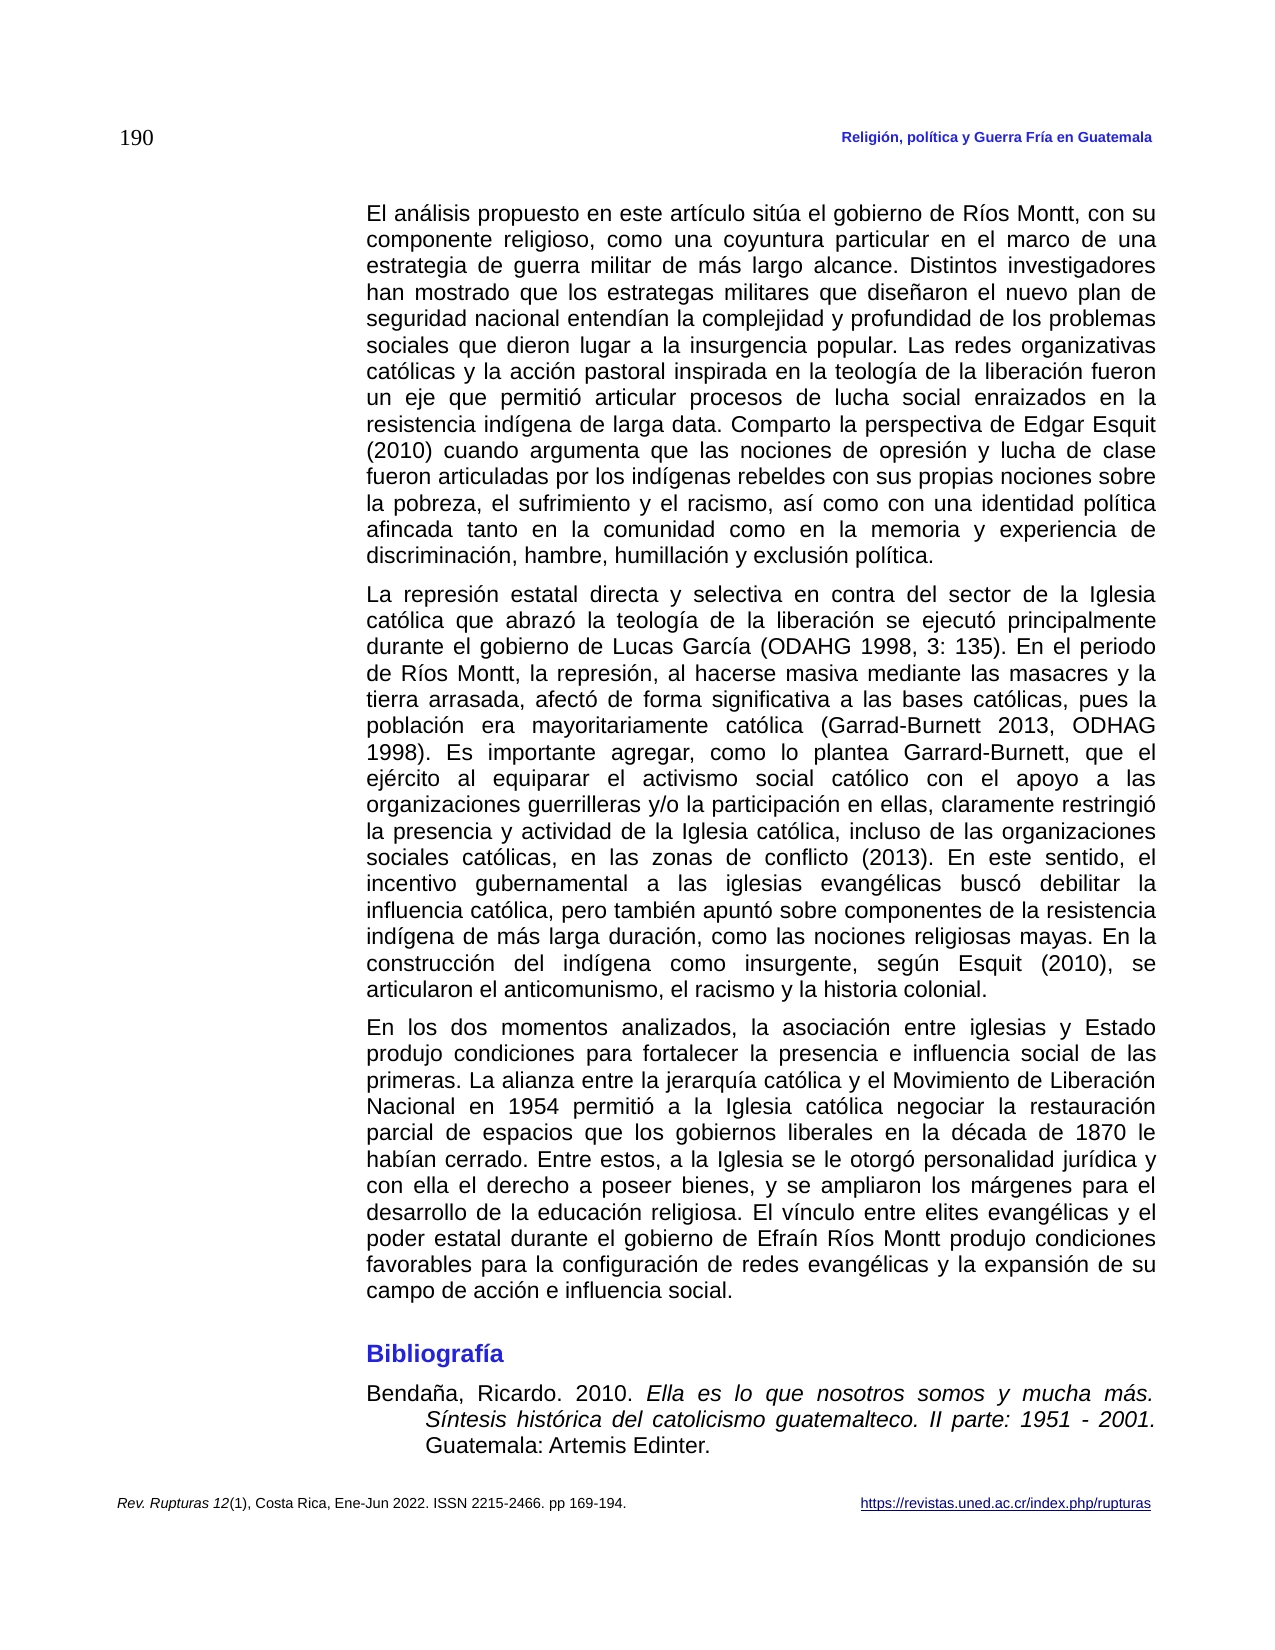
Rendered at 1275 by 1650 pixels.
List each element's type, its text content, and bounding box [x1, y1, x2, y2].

text El análisis propuesto en este artículo sitúa el gobierno de Ríos Montt, con su componente religioso, como una coyuntura particular en el marco de una estrategia de guerra militar de más largo alcance. Distintos investigadores han mostrado que los estrategas militares que diseñaron el nuevo plan de seguridad nacional entendían la complejidad y profundidad de los problemas sociales que dieron lugar a la insurgencia popular. Las redes organizativas católicas y la acción pastoral inspirada en la teología de la liberación fueron un eje que permitió articular procesos de lucha social enraizados en la resistencia indígena de larga data. Comparto la perspectiva de Edgar Esquit (2010) cuando argumenta que las nociones de opresión y lucha de clase fueron articuladas por los indígenas rebeldes con sus propias nociones sobre la pobreza, el sufrimiento y el racismo, así como con una identidad política afincada tanto en la comunidad como en la memoria y experiencia de discriminación, hambre, humillación y exclusión política. [366, 200, 1157, 569]
text Bendaña, Ricardo. 2010. Ella es lo que nosotros somos y mucha más. Síntesis histórica del catolicismo guatemalteco. II parte: 1951 - 2001. Guatemala: Artemis Edinter. [366, 1380, 1157, 1459]
text En los dos momentos analizados, la asociación entre iglesias y Estado produjo condiciones para fortalecer la presencia e influencia social de las primeras. La alianza entre la jerarquía católica y el Movimiento de Liberación Nacional en 1954 permitió a la Iglesia católica negociar la restauración parcial de espacios que los gobiernos liberales en la década de 1870 le habían cerrado. Entre estos, a la Iglesia se le otorgó personalidad jurídica y con ella el derecho a poseer bienes, y se ampliaron los márgenes para el desarrollo de la educación religiosa. El vínculo entre elites evangélicas y el poder estatal durante el gobierno de Efraín Ríos Montt produjo condiciones favorables para la configuración de redes evangélicas y la expansión de su campo de acción e influencia social. [366, 1014, 1157, 1304]
text La represión estatal directa y selectiva en contra del sector de la Iglesia católica que abrazó la teología de la liberación se ejecutó principalmente durante el gobierno de Lucas García (ODAHG 1998, 3: 135). En el periodo de Ríos Montt, la represión, al hacerse masiva mediante las masacres y la tierra arrasada, afectó de forma significativa a las bases católicas, pues la población era mayoritariamente católica (Garrad-Burnett 2013, ODHAG 1998). Es importante agregar, como lo plantea Garrard-Burnett, que el ejército al equiparar el activismo social católico con el apoyo a las organizaciones guerrilleras y/o la participación en ellas, claramente restringió la presencia y actividad de la Iglesia católica, incluso de las organizaciones sociales católicas, en las zonas de conflicto (2013). En este sentido, el incentivo gubernamental a las iglesias evangélicas buscó debilitar la influencia católica, pero también apuntó sobre componentes de la resistencia indígena de más larga duración, como las nociones religiosas mayas. En la construcción del indígena como insurgente, según Esquit (2010), se articularon el anticomunismo, el racismo y la historia colonial. [366, 581, 1157, 1002]
subtitle Bibliografía [366, 1339, 1157, 1368]
